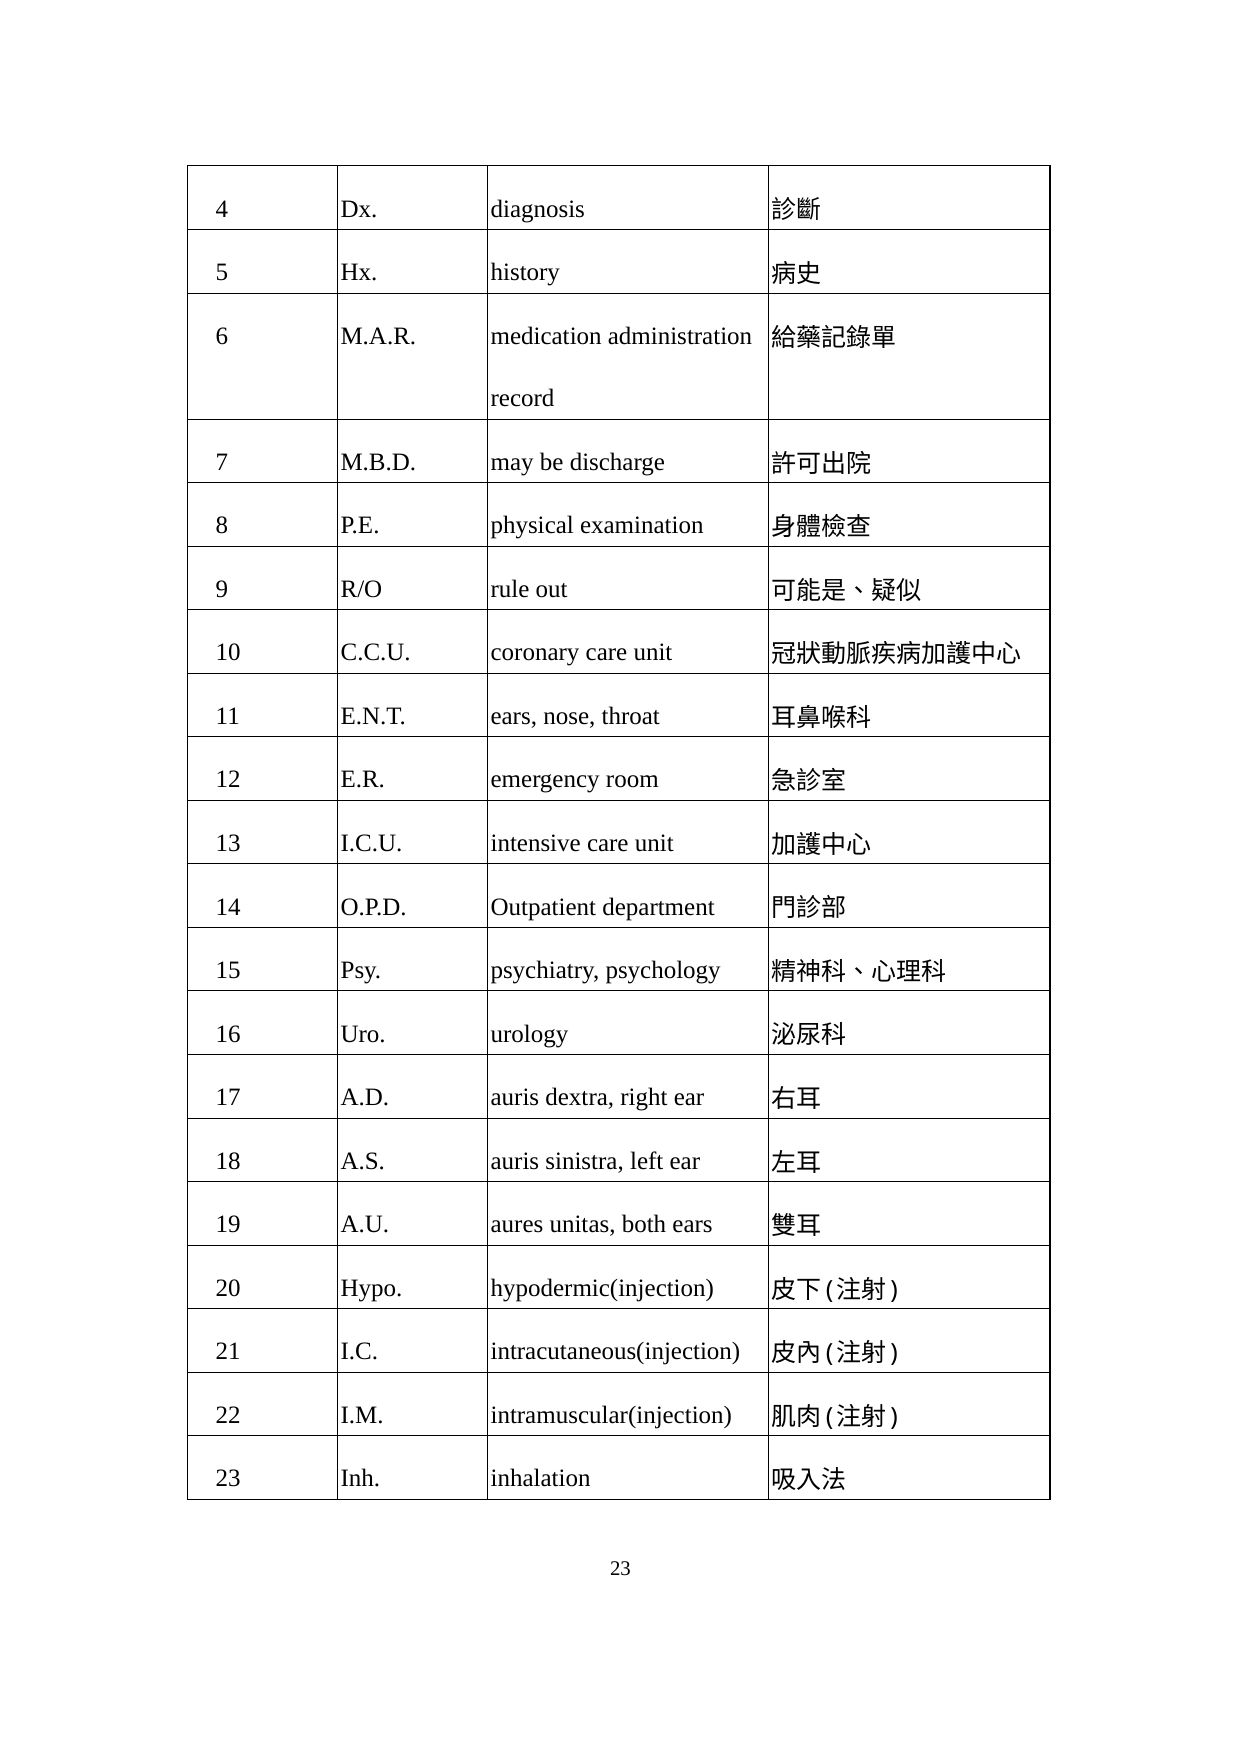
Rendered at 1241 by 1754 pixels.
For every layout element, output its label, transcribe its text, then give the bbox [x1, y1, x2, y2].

table_cell Hypo. [338, 1246, 487, 1308]
table_cell 23 [188, 1436, 337, 1499]
table_cell E.N.T. [338, 674, 487, 736]
table_cell intracutaneous(injection) [488, 1309, 768, 1372]
table_cell aures unitas, both ears [488, 1182, 768, 1244]
table_cell A.S. [338, 1119, 487, 1181]
table_cell Dx. [338, 166, 487, 229]
table_cell A.U. [338, 1182, 487, 1244]
table_cell inhalation [488, 1436, 768, 1499]
table_cell diagnosis [488, 166, 768, 229]
table_cell 可能是、疑似 [769, 547, 1049, 609]
table_cell 加護中心 [769, 801, 1049, 863]
table_cell 6 [188, 294, 337, 418]
table_cell physical examination [488, 483, 768, 546]
table_cell Inh. [338, 1436, 487, 1499]
table_cell may be discharge [488, 420, 768, 482]
table_cell I.C. [338, 1309, 487, 1372]
table_cell 皮內(注射) [769, 1309, 1049, 1372]
table_cell Outpatient department [488, 864, 768, 927]
table_cell 病史 [769, 230, 1049, 292]
table_cell 13 [188, 801, 337, 863]
table_cell 15 [188, 928, 337, 990]
table_cell 18 [188, 1119, 337, 1181]
table_cell 8 [188, 483, 337, 546]
table_cell 給藥記錄單 [769, 294, 1049, 418]
table_cell R/O [338, 547, 487, 609]
table_cell emergency room [488, 737, 768, 800]
table_cell medication administration record [488, 294, 768, 418]
table_cell 5 [188, 230, 337, 292]
table_cell intensive care unit [488, 801, 768, 863]
table_cell E.R. [338, 737, 487, 800]
table_cell 19 [188, 1182, 337, 1244]
table_cell 精神科、心理科 [769, 928, 1049, 990]
table_cell coronary care unit [488, 610, 768, 673]
table_cell I.M. [338, 1373, 487, 1435]
table_cell 10 [188, 610, 337, 673]
table_cell 4 [188, 166, 337, 229]
table_cell 急診室 [769, 737, 1049, 800]
table_cell 冠狀動脈疾病加護中心 [769, 610, 1049, 673]
table_cell Hx. [338, 230, 487, 292]
table_cell 門診部 [769, 864, 1049, 927]
table_cell 泌尿科 [769, 991, 1049, 1054]
table_cell 皮下(注射) [769, 1246, 1049, 1308]
table_cell 7 [188, 420, 337, 482]
table_cell 左耳 [769, 1119, 1049, 1181]
table_cell auris dextra, right ear [488, 1055, 768, 1117]
table_cell 耳鼻喉科 [769, 674, 1049, 736]
table_cell 診斷 [769, 166, 1049, 229]
table_cell A.D. [338, 1055, 487, 1117]
table_cell ears, nose, throat [488, 674, 768, 736]
table_cell urology [488, 991, 768, 1054]
table_cell hypodermic(injection) [488, 1246, 768, 1308]
table_cell C.C.U. [338, 610, 487, 673]
table_cell 21 [188, 1309, 337, 1372]
table_cell M.B.D. [338, 420, 487, 482]
table_cell auris sinistra, left ear [488, 1119, 768, 1181]
table_cell Psy. [338, 928, 487, 990]
table_cell Uro. [338, 991, 487, 1054]
table_cell 身體檢查 [769, 483, 1049, 546]
table_cell 14 [188, 864, 337, 927]
table_cell 22 [188, 1373, 337, 1435]
table_cell 右耳 [769, 1055, 1049, 1117]
table_cell P.E. [338, 483, 487, 546]
table_cell 吸入法 [769, 1436, 1049, 1499]
table_cell 12 [188, 737, 337, 800]
table_cell I.C.U. [338, 801, 487, 863]
table_cell rule out [488, 547, 768, 609]
table_cell 17 [188, 1055, 337, 1117]
table_cell psychiatry, psychology [488, 928, 768, 990]
table_cell 20 [188, 1246, 337, 1308]
table_cell 雙耳 [769, 1182, 1049, 1244]
table_cell 許可出院 [769, 420, 1049, 482]
table_cell 16 [188, 991, 337, 1054]
table_cell 肌肉(注射) [769, 1373, 1049, 1435]
table_cell 9 [188, 547, 337, 609]
table_cell intramuscular(injection) [488, 1373, 768, 1435]
table_cell history [488, 230, 768, 292]
table_cell 11 [188, 674, 337, 736]
table_cell O.P.D. [338, 864, 487, 927]
table_cell M.A.R. [338, 294, 487, 418]
